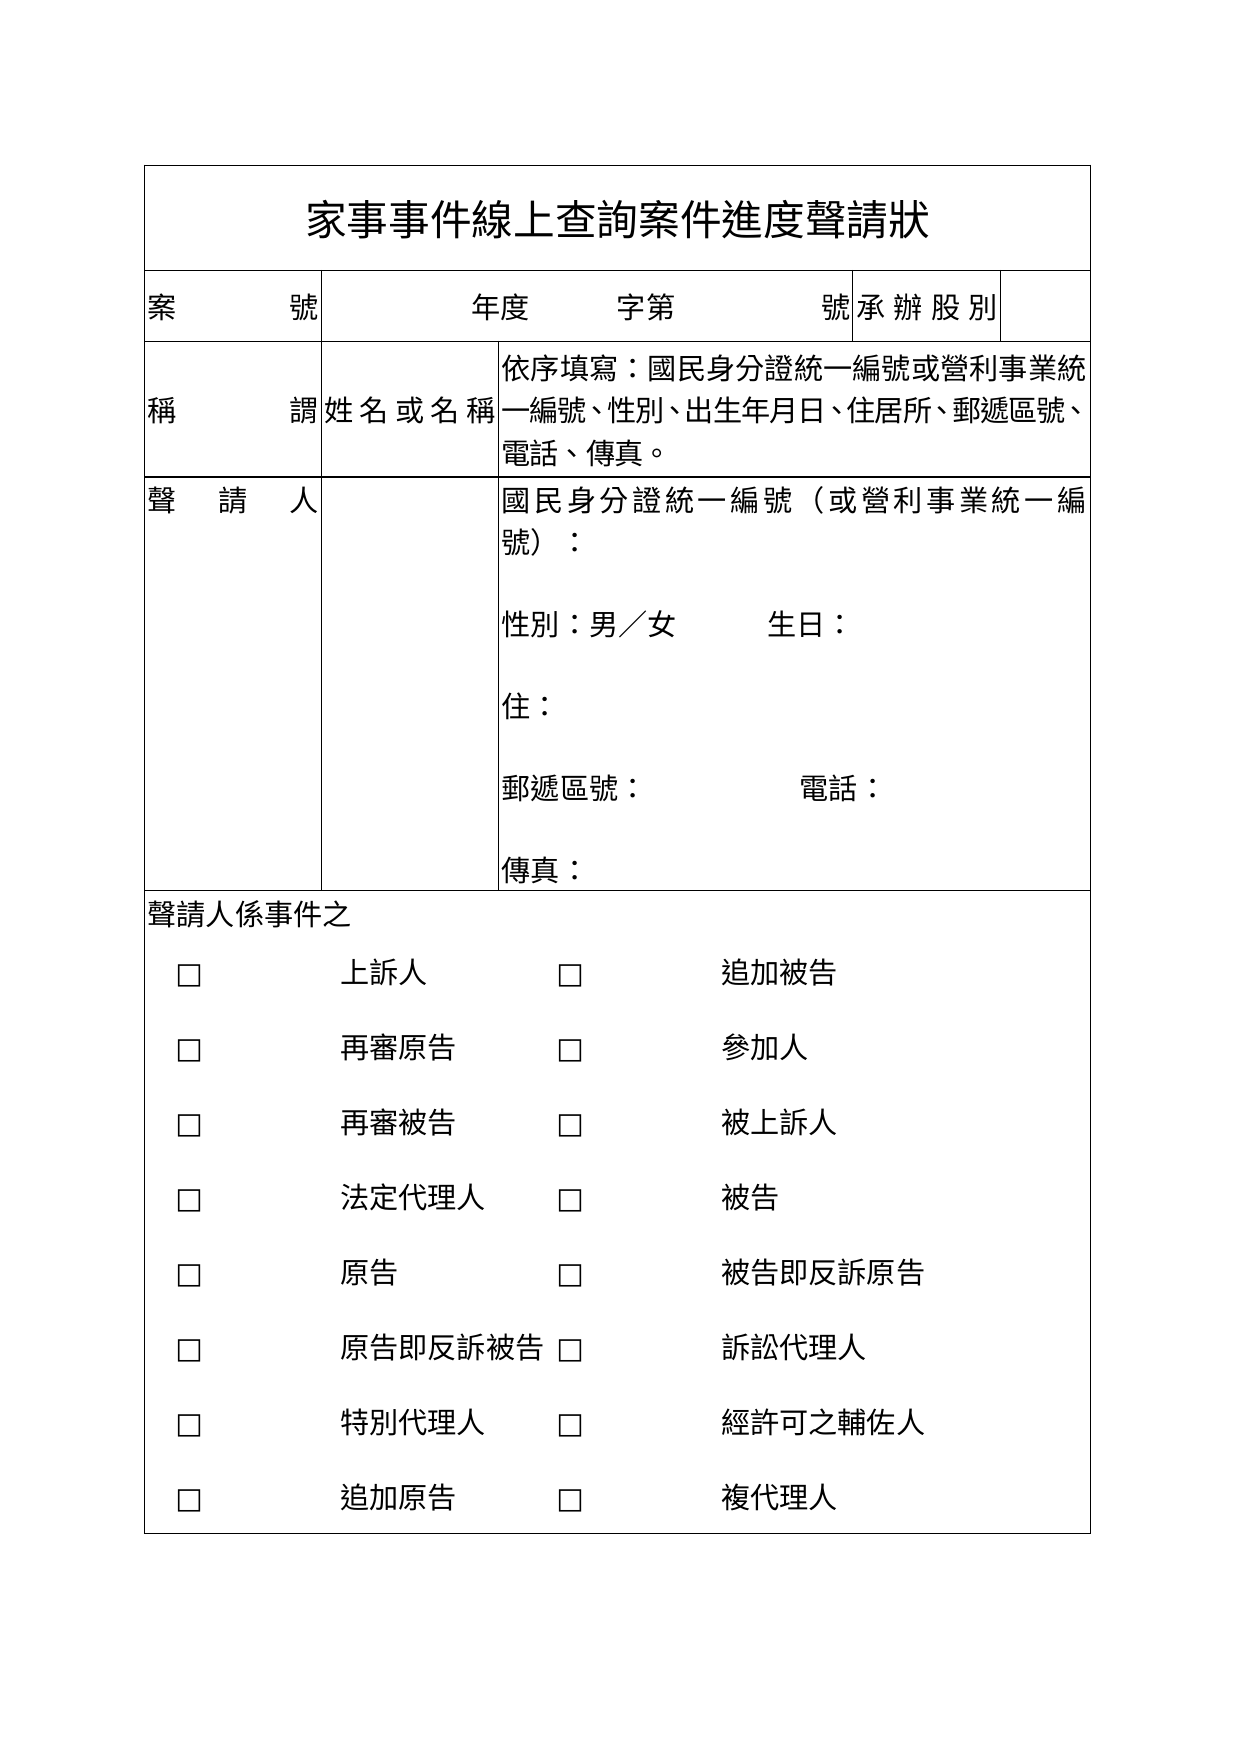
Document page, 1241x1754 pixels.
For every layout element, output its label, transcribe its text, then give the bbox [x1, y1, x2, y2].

table_cell 被告 [603, 1158, 1060, 1233]
table_header 上訴人 [222, 933, 603, 1008]
table_cell 追加原告 [222, 1458, 603, 1533]
table_cell 依序填寫：國民身分證統一編號或營利事業統一編號、性別、出生年月日、住居所、郵遞區號、電話、傳真。 [499, 342, 1090, 476]
table_cell 參加人 [603, 1008, 1060, 1083]
table_header 家事事件線上查詢案件進度聲請狀 [145, 166, 1090, 270]
table_cell 案號 [145, 271, 321, 341]
table_cell [322, 478, 498, 890]
table_cell 原告即反訴被告 [222, 1308, 603, 1383]
table_cell 再審原告 [222, 1008, 603, 1083]
table_header 追加被告 [603, 933, 1060, 1008]
table_cell 稱謂 [145, 342, 321, 476]
table_cell 再審被告 [222, 1083, 603, 1158]
table_cell 聲請人 [145, 478, 321, 890]
table_cell 被告即反訴原告 [603, 1233, 1060, 1308]
table_cell [1001, 271, 1090, 341]
table_cell 特別代理人 [222, 1383, 603, 1458]
table_cell 法定代理人 [222, 1158, 603, 1233]
table_cell 複代理人 [603, 1458, 1060, 1533]
table_cell 被上訴人 [603, 1083, 1060, 1158]
table_cell 年度 字第 號 [322, 271, 852, 341]
table_cell 訴訟代理人 [603, 1308, 1060, 1383]
table_cell 承辦股別 [853, 271, 1000, 341]
table_cell 國民身分證統一編號（或營利事業統一編號）： 性別：男／女 生日： 住： 郵遞區號： 電話： 傳真： [499, 478, 1090, 890]
table_cell 聲請人係事件之 茲為線上查詢案件進度，陳報聲請人E-Mail(以一組為限)如下： E-Mail： [145, 891, 1090, 1533]
table_cell 姓名或名稱 [322, 342, 498, 476]
table_cell 原告 [222, 1233, 603, 1308]
table_cell 經許可之輔佐人 [603, 1383, 1060, 1458]
